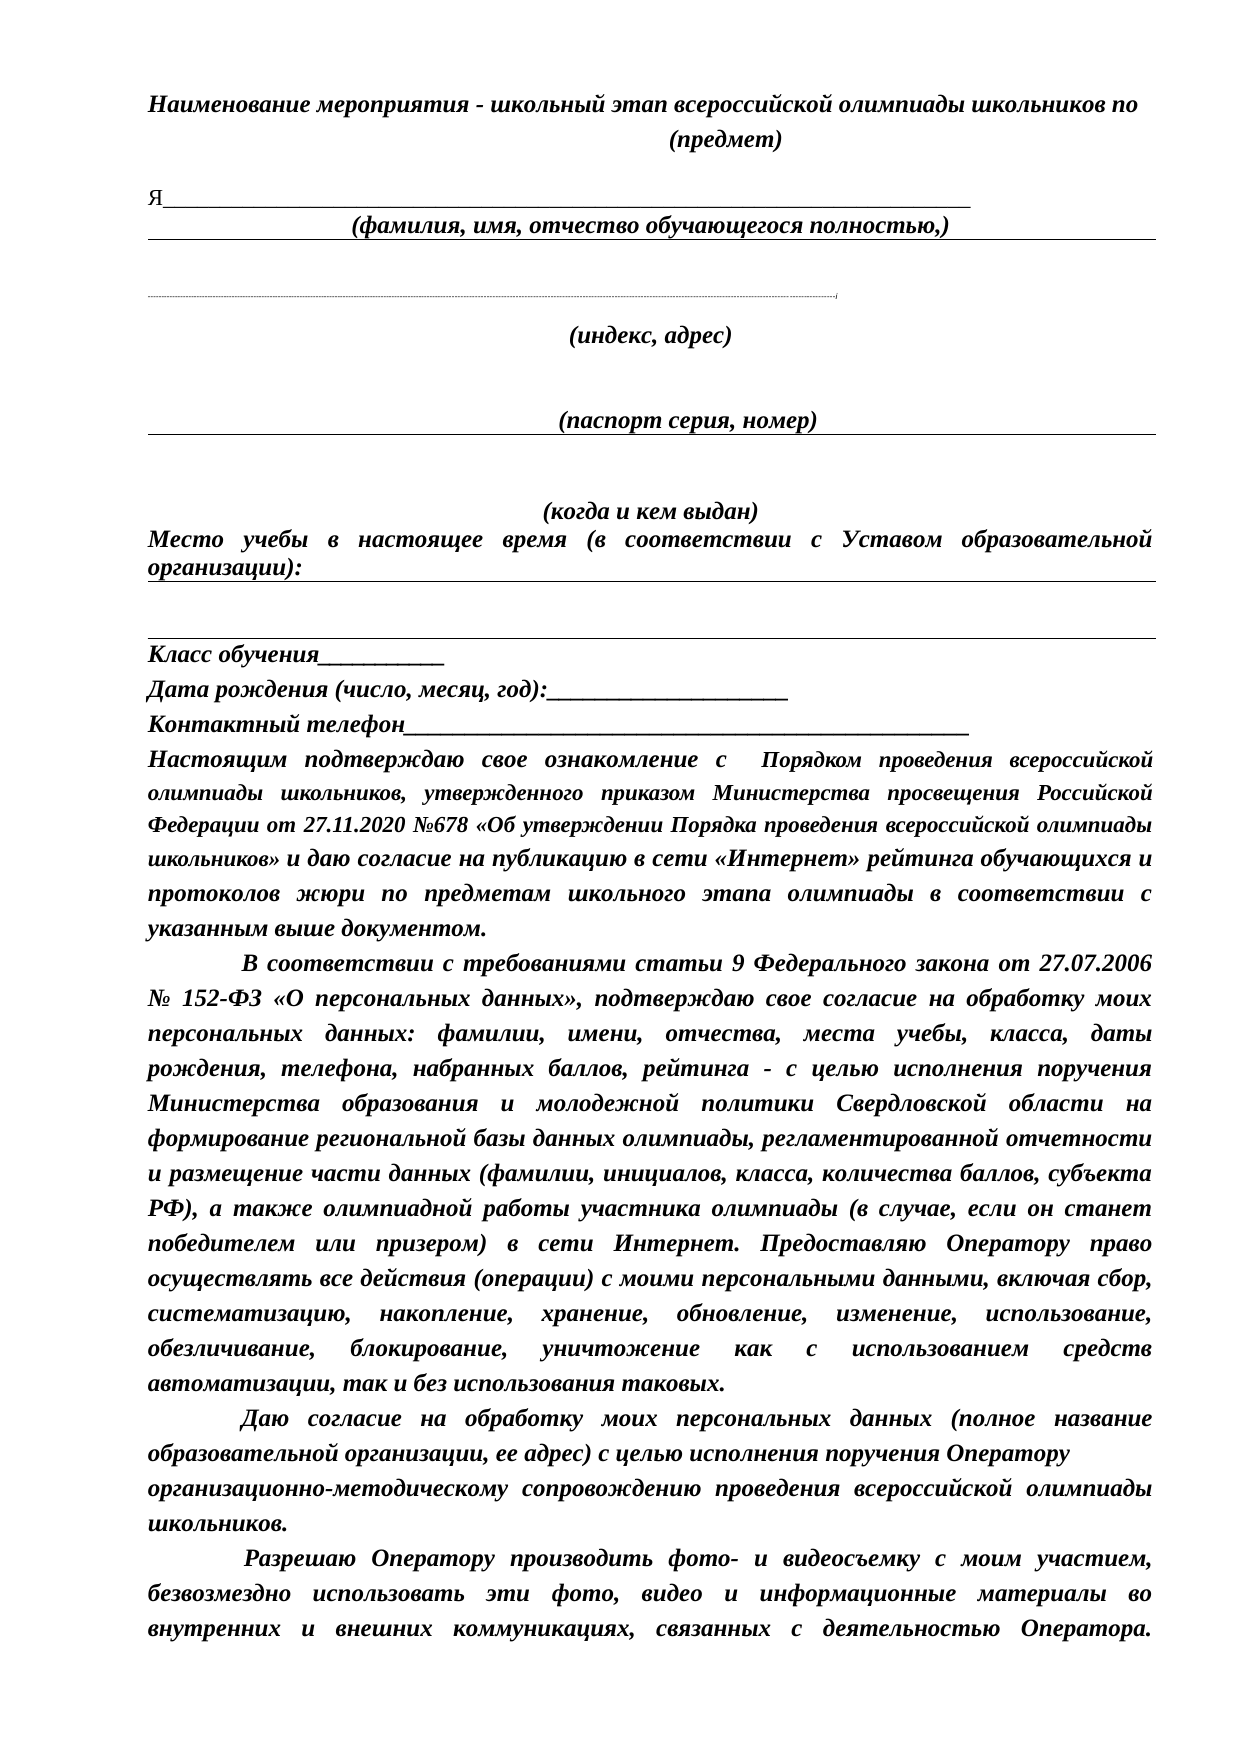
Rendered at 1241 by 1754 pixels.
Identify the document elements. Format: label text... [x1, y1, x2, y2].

text (паспорт серия, номер) [148, 405, 1156, 434]
text Настоящим подтверждаю свое ознакомление с Порядком проведения всероссийской олимпиады школьников, утвержденного приказом Министерства просвещения Российской Федерации от 27.11.2020 №678 «Об утверждении Порядка проведения всероссийской олимпиады школьников» и даю согласие на публикацию в сети «Интернет» рейтинга обучающихся и протоколов жюри по предметам школьного этапа олимпиады в соответствии с указанным выше документом. [148, 744, 1156, 942]
text Дата рождения (число, месяц, год): [148, 674, 1156, 703]
text Даю согласие на обработку моих персональных данных (полное название образовательной организации, ее адрес) с целью исполнения поручения Оператору [148, 1403, 1156, 1467]
text Разрешаю Оператору производить фото- и видеосъемку с моим участием, безвозмездно использовать эти фото, видео и информационные материалы во внутренних и внешних коммуникациях, связанных с деятельностью Оператора. [148, 1543, 1156, 1642]
text Я [148, 184, 1156, 210]
text i [148, 292, 1156, 302]
text (когда и кем выдан) [148, 497, 1156, 525]
text Контактный телефон [148, 709, 1156, 738]
text (фамилия, имя, отчество обучающегося полностью,) [148, 210, 1156, 239]
text Класс обучения [148, 639, 1156, 668]
text В соответствии с требованиями статьи 9 Федерального закона от 27.07.2006 № 152-ФЗ «О персональных данных», подтверждаю свое согласие на обработку моих персональных данных: фамилии, имени, отчества, места учебы, класса, даты рождения, телефона, набранных баллов, рейтинга - с целью исполнения поручения Министерства образования и молодежной политики Свердловской области на формирование региональной базы данных олимпиады, регламентированной отчетности и размещение части данных (фамилии, инициалов, класса, количества баллов, субъекта РФ), а также олимпиадной работы участника олимпиады (в случае, если он станет победителем или призером) в сети Интернет. Предоставляю Оператору право осуществлять все действия (операции) с моими персональными данными, включая сбор, систематизацию, накопление, хранение, обновление, изменение, использование, обезличивание, блокирование, уничтожение как с использованием средств автоматизации, так и без использования таковых. [148, 948, 1156, 1397]
text (индекс, адрес) [148, 324, 1156, 349]
text Место учебы в настоящее время (в соответствии с Уставом образовательной организации): [148, 525, 1156, 581]
text (предмет) [298, 124, 1156, 152]
text организационно-методическому сопровождению проведения всероссийской олимпиады школьников. [148, 1473, 1156, 1537]
text Наименование мероприятия - школьный этап всероссийской олимпиады школьников по [148, 89, 1156, 117]
